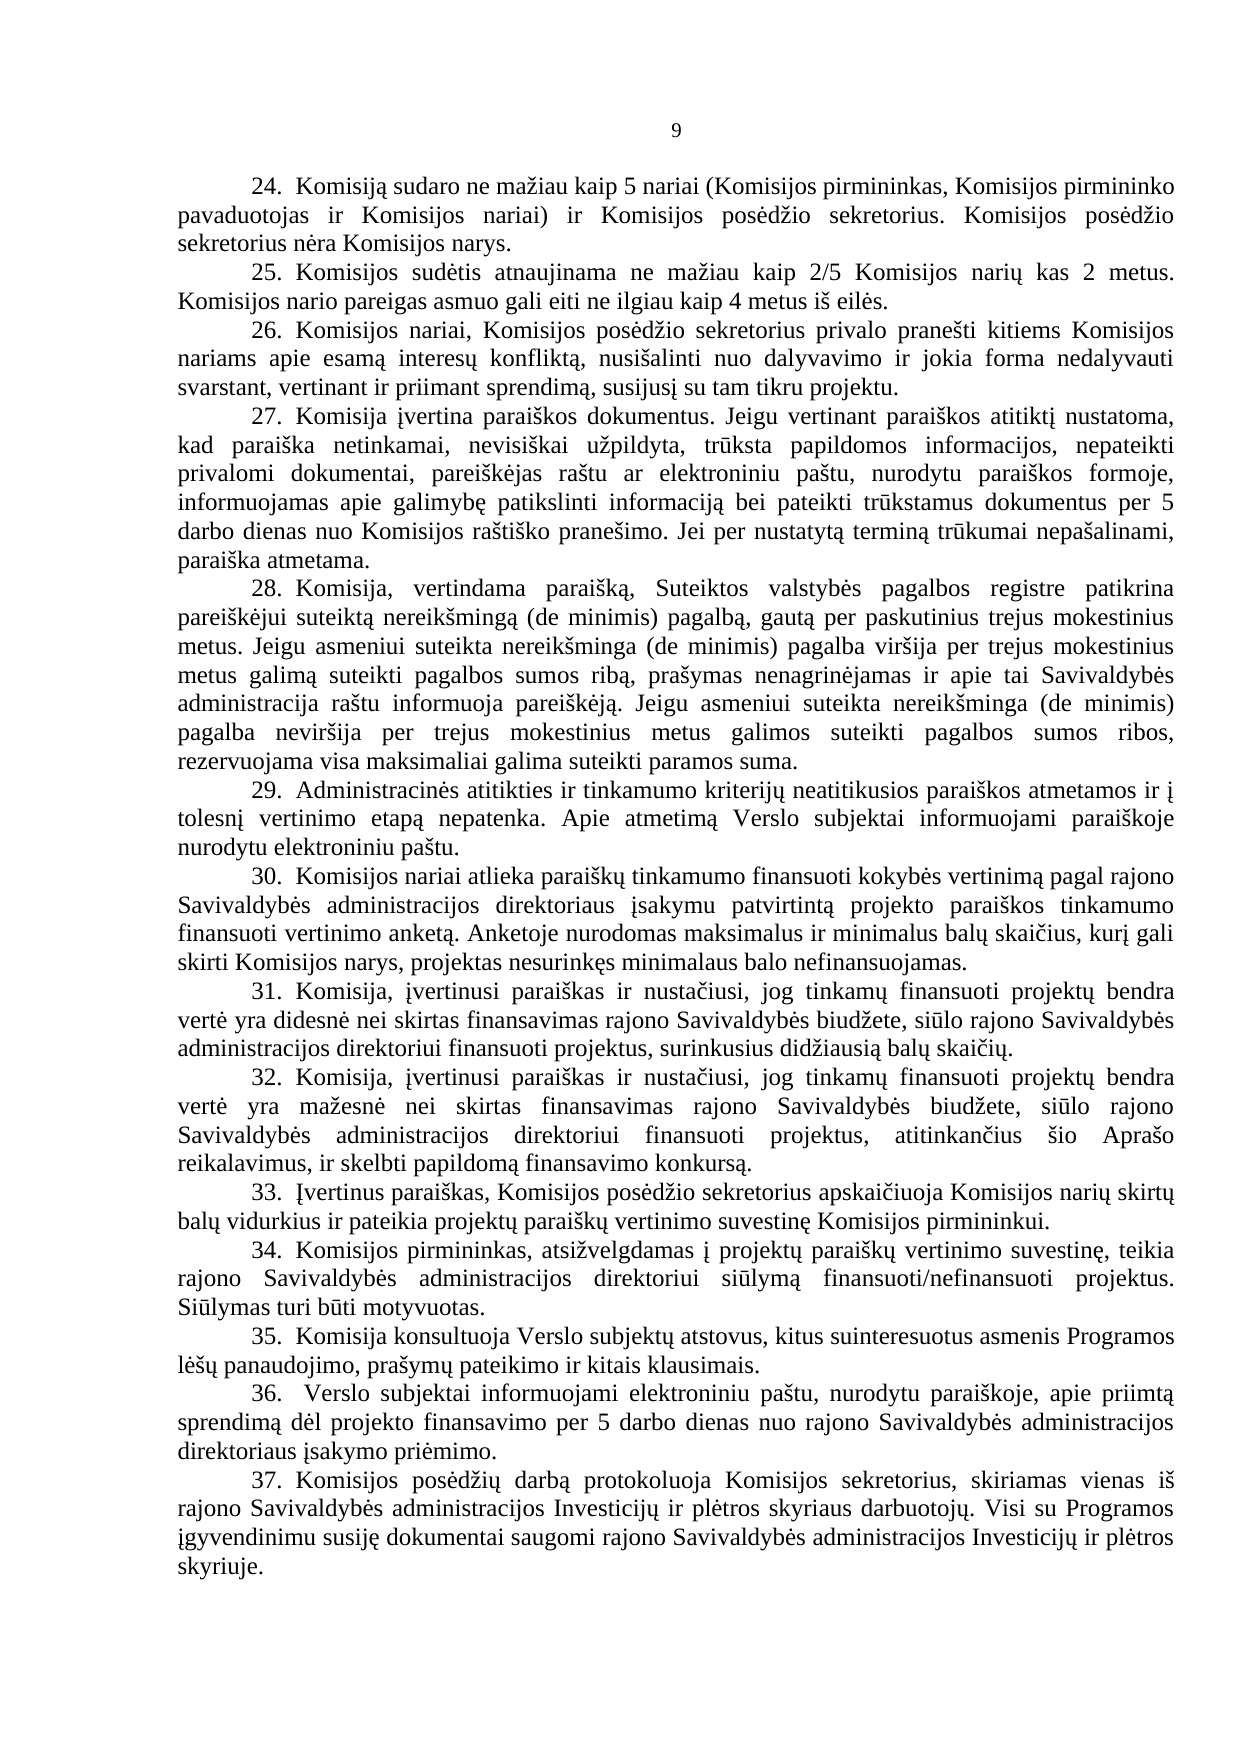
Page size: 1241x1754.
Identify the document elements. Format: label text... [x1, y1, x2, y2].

text 29. Administracinės atitikties ir tinkamumo kriterijų neatitikusios paraiškos atmetamos ir į tolesnį vertinimo etapą nepatenka. Apie atmetimą Verslo subjektai informuojami paraiškoje nurodytu elektroniniu paštu. [177, 775, 1175, 861]
text 25. Komisijos sudėtis atnaujinama ne mažiau kaip 2/5 Komisijos narių kas 2 metus. Komisijos nario pareigas asmuo gali eiti ne ilgiau kaip 4 metus iš eilės. [177, 257, 1175, 315]
text 36. Verslo subjektai informuojami elektroniniu paštu, nurodytu paraiškoje, apie priimtą sprendimą dėl projekto finansavimo per 5 darbo dienas nuo rajono Savivaldybės administracijos direktoriaus įsakymo priėmimo. [177, 1378, 1175, 1465]
text 30. Komisijos nariai atlieka paraiškų tinkamumo finansuoti kokybės vertinimą pagal rajono Savivaldybės administracijos direktoriaus įsakymu patvirtintą projekto paraiškos tinkamumo finansuoti vertinimo anketą. Anketoje nurodomas maksimalus ir minimalus balų skaičius, kurį gali skirti Komisijos narys, projektas nesurinkęs minimalaus balo nefinansuojamas. [177, 861, 1175, 976]
text 32. Komisija, įvertinusi paraiškas ir nustačiusi, jog tinkamų finansuoti projektų bendra vertė yra mažesnė nei skirtas finansavimas rajono Savivaldybės biudžete, siūlo rajono Savivaldybės administracijos direktoriui finansuoti projektus, atitinkančius šio Aprašo reikalavimus, ir skelbti papildomą finansavimo konkursą. [177, 1062, 1175, 1177]
text 26. Komisijos nariai, Komisijos posėdžio sekretorius privalo pranešti kitiems Komisijos nariams apie esamą interesų konfliktą, nusišalinti nuo dalyvavimo ir jokia forma nedalyvauti svarstant, vertinant ir priimant sprendimą, susijusį su tam tikru projektu. [177, 315, 1175, 401]
text 28. Komisija, vertindama paraišką, Suteiktos valstybės pagalbos registre patikrina pareiškėjui suteiktą nereikšmingą (de minimis) pagalbą, gautą per paskutinius trejus mokestinius metus. Jeigu asmeniui suteikta nereikšminga (de minimis) pagalba viršija per trejus mokestinius metus galimą suteikti pagalbos sumos ribą, prašymas nenagrinėjamas ir apie tai Savivaldybės administracija raštu informuoja pareiškėją. Jeigu asmeniui suteikta nereikšminga (de minimis) pagalba neviršija per trejus mokestinius metus galimos suteikti pagalbos sumos ribos, rezervuojama visa maksimaliai galima suteikti paramos suma. [177, 573, 1175, 775]
text 35. Komisija konsultuoja Verslo subjektų atstovus, kitus suinteresuotus asmenis Programos lėšų panaudojimo, prašymų pateikimo ir kitais klausimais. [177, 1321, 1175, 1378]
text 33. Įvertinus paraiškas, Komisijos posėdžio sekretorius apskaičiuoja Komisijos narių skirtų balų vidurkius ir pateikia projektų paraiškų vertinimo suvestinę Komisijos pirmininkui. [177, 1177, 1175, 1235]
text 31. Komisija, įvertinusi paraiškas ir nustačiusi, jog tinkamų finansuoti projektų bendra vertė yra didesnė nei skirtas finansavimas rajono Savivaldybės biudžete, siūlo rajono Savivaldybės administracijos direktoriui finansuoti projektus, surinkusius didžiausią balų skaičių. [177, 976, 1175, 1062]
text 24. Komisiją sudaro ne mažiau kaip 5 nariai (Komisijos pirmininkas, Komisijos pirmininko pavaduotojas ir Komisijos nariai) ir Komisijos posėdžio sekretorius. Komisijos posėdžio sekretorius nėra Komisijos narys. [177, 171, 1175, 257]
text 27. Komisija įvertina paraiškos dokumentus. Jeigu vertinant paraiškos atitiktį nustatoma, kad paraiška netinkamai, nevisiškai užpildyta, trūksta papildomos informacijos, nepateikti privalomi dokumentai, pareiškėjas raštu ar elektroniniu paštu, nurodytu paraiškos formoje, informuojamas apie galimybę patikslinti informaciją bei pateikti trūkstamus dokumentus per 5 darbo dienas nuo Komisijos raštiško pranešimo. Jei per nustatytą terminą trūkumai nepašalinami, paraiška atmetama. [177, 401, 1175, 573]
text 34. Komisijos pirmininkas, atsižvelgdamas į projektų paraiškų vertinimo suvestinę, teikia rajono Savivaldybės administracijos direktoriui siūlymą finansuoti/nefinansuoti projektus. Siūlymas turi būti motyvuotas. [177, 1235, 1175, 1321]
text 37. Komisijos posėdžių darbą protokoluoja Komisijos sekretorius, skiriamas vienas iš rajono Savivaldybės administracijos Investicijų ir plėtros skyriaus darbuotojų. Visi su Programos įgyvendinimu susiję dokumentai saugomi rajono Savivaldybės administracijos Investicijų ir plėtros skyriuje. [177, 1465, 1175, 1580]
